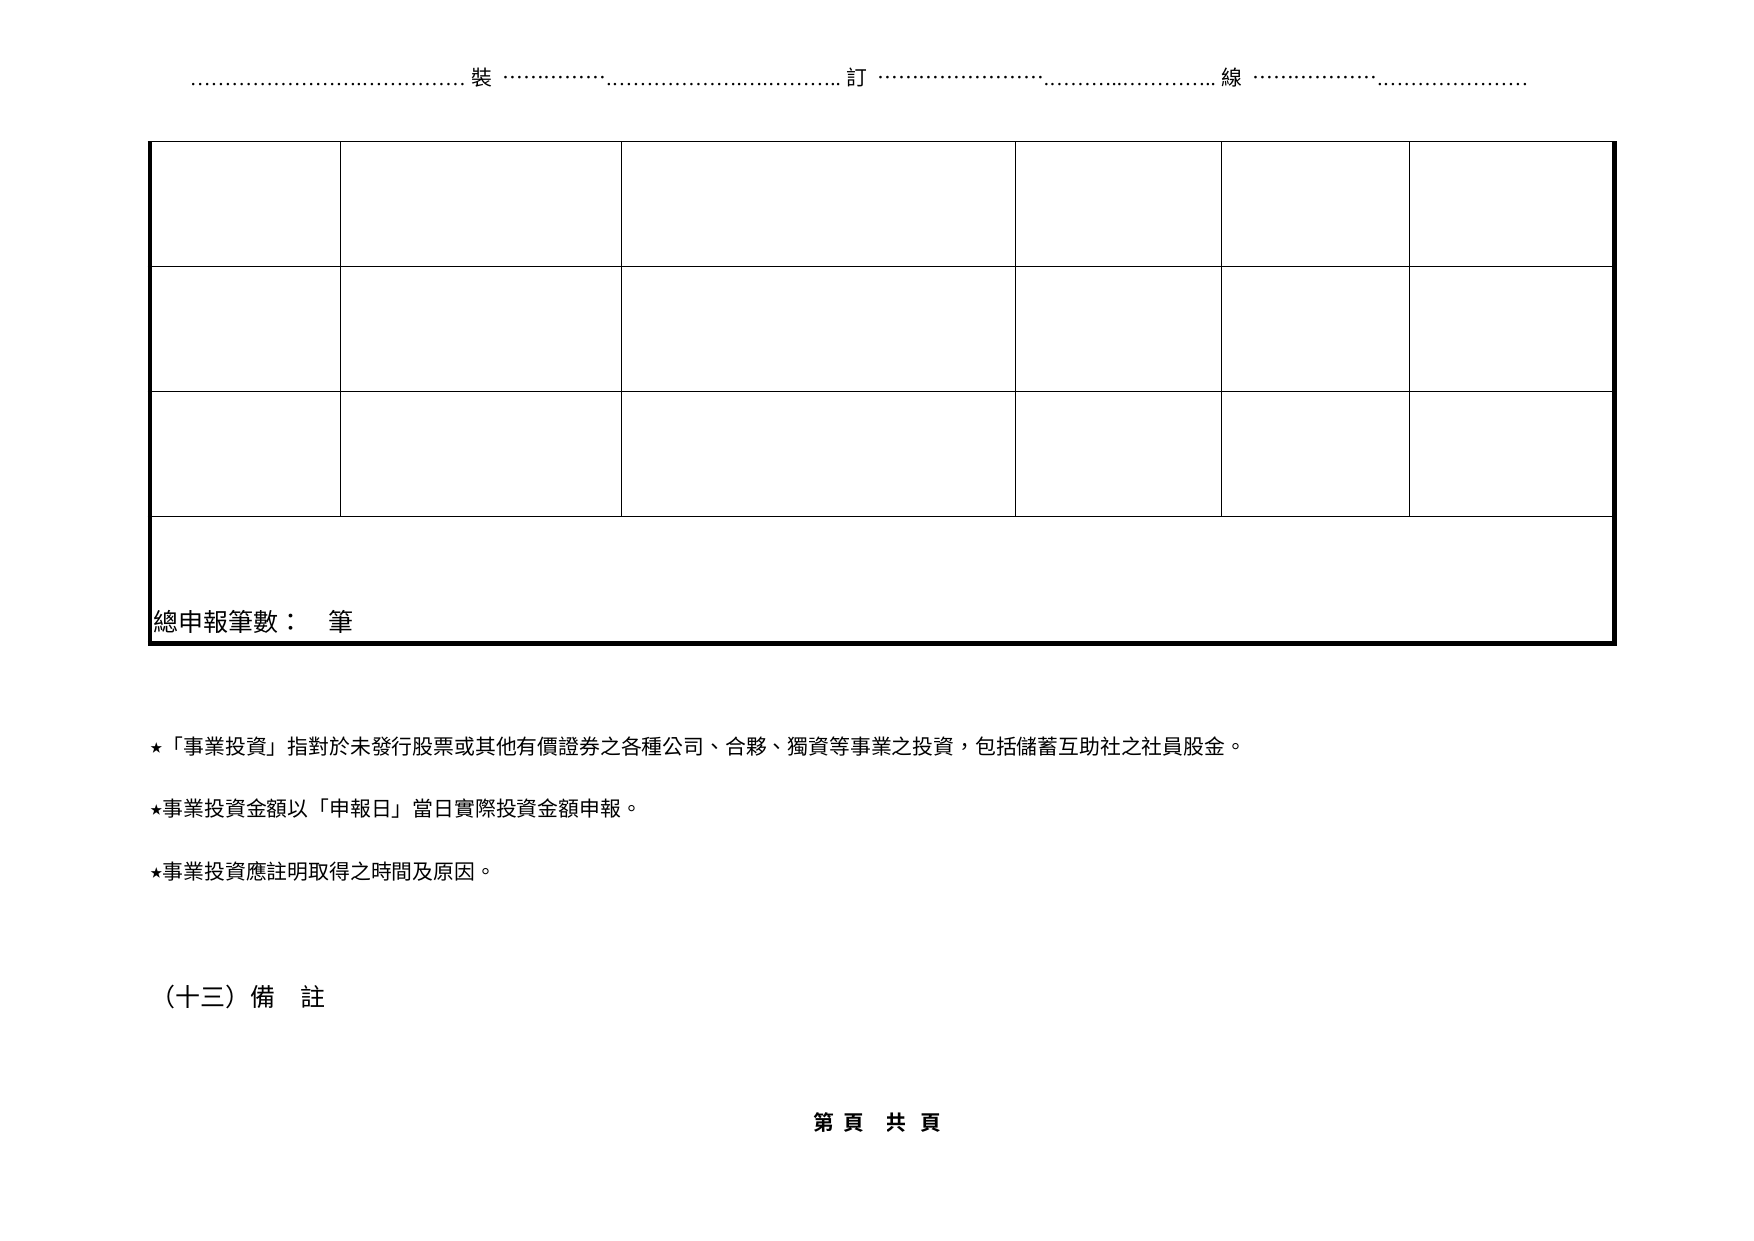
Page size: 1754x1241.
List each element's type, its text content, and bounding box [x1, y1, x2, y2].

table_cell [622, 267, 1015, 391]
table_cell [152, 142, 340, 266]
table_cell [152, 392, 340, 516]
table_cell 總申報筆數： 筆 [152, 517, 1612, 641]
text （十三）備 註 [150, 953, 1604, 1016]
table_cell [1410, 392, 1612, 516]
table_cell [1222, 142, 1409, 266]
table_cell [1222, 392, 1409, 516]
table_cell [341, 142, 621, 266]
table_cell [1410, 267, 1612, 391]
table_cell [1016, 392, 1221, 516]
text ★事業投資應註明取得之時間及原因。 [150, 828, 1604, 891]
table_cell [341, 392, 621, 516]
table_cell [622, 142, 1015, 266]
table_cell [1222, 267, 1409, 391]
text ★事業投資金額以「申報日」當日實際投資金額申報。 [150, 766, 1604, 828]
table_cell [152, 267, 340, 391]
text ★「事業投資」指對於未發行股票或其他有價證券之各種公司、合夥、獨資等事業之投資，包括儲蓄互助社之社員股金。 [150, 703, 1604, 766]
table_cell [622, 392, 1015, 516]
table_cell [341, 267, 621, 391]
table_cell [1016, 267, 1221, 391]
table_cell [1410, 142, 1612, 266]
table_cell [1016, 142, 1221, 266]
